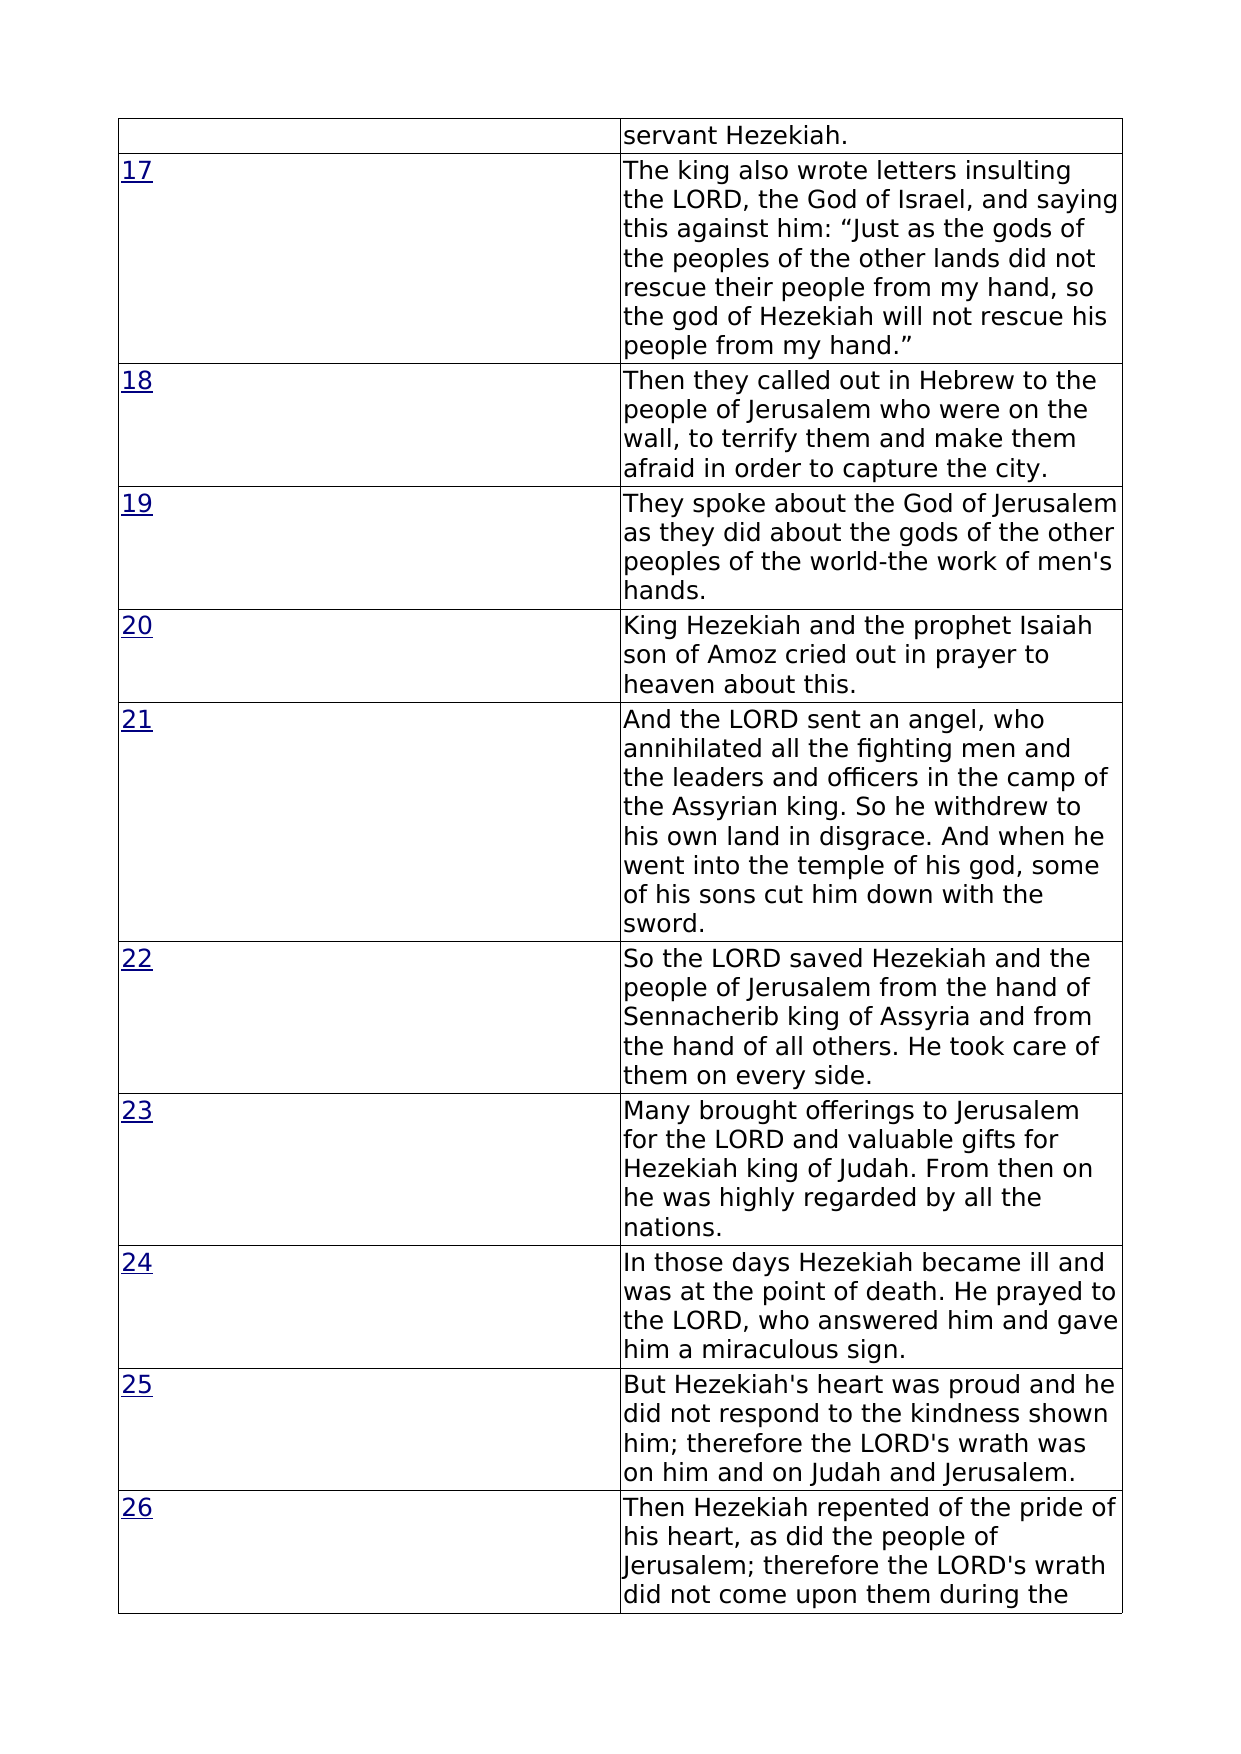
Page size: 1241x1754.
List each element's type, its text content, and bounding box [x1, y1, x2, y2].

table_cell 23 [119, 1094, 620, 1245]
table_cell 17 [119, 154, 620, 363]
table_cell So the LORD saved Hezekiah and the people of Jerusalem from the hand of Sennacherib king of Assyria and from the hand of all others. He took care of them on every side. [621, 942, 1122, 1093]
table_cell King Hezekiah and the prophet Isaiah son of Amoz cried out in prayer to heaven about this. [621, 610, 1122, 702]
table_cell Then they called out in Hebrew to the people of Jerusalem who were on the wall, to terrify them and make them afraid in order to capture the city. [621, 364, 1122, 486]
table_cell 24 [119, 1246, 620, 1367]
table_cell The king also wrote letters insulting the LORD, the God of Israel, and saying this against him: “Just as the gods of the peoples of the other lands did not rescue their people from my hand, so the god of Hezekiah will not rescue his people from my hand.” [621, 154, 1122, 363]
table_cell 19 [119, 487, 620, 608]
table_cell 20 [119, 610, 620, 702]
table_cell 25 [119, 1369, 620, 1490]
table_cell 18 [119, 364, 620, 486]
table_cell They spoke about the God of Jerusalem as they did about the gods of the other peoples of the world-the work of men's hands. [621, 487, 1122, 608]
table_cell 22 [119, 942, 620, 1093]
table_cell Then Hezekiah repented of the pride of his heart, as did the people of Jerusalem; therefore the LORD's wrath did not come upon them during the [621, 1491, 1122, 1613]
table_cell servant Hezekiah. [621, 119, 1122, 153]
table_cell And the LORD sent an angel, who annihilated all the fighting men and the leaders and officers in the camp of the Assyrian king. So he withdrew to his own land in disgrace. And when he went into the temple of his god, some of his sons cut him down with the sword. [621, 703, 1122, 941]
table_cell [119, 119, 620, 153]
table_cell Many brought offerings to Jerusalem for the LORD and valuable gifts for Hezekiah king of Judah. From then on he was highly regarded by all the nations. [621, 1094, 1122, 1245]
table_cell In those days Hezekiah became ill and was at the point of death. He prayed to the LORD, who answered him and gave him a miraculous sign. [621, 1246, 1122, 1367]
table_cell But Hezekiah's heart was proud and he did not respond to the kindness shown him; therefore the LORD's wrath was on him and on Judah and Jerusalem. [621, 1369, 1122, 1490]
table_cell 26 [119, 1491, 620, 1613]
table_cell 21 [119, 703, 620, 941]
